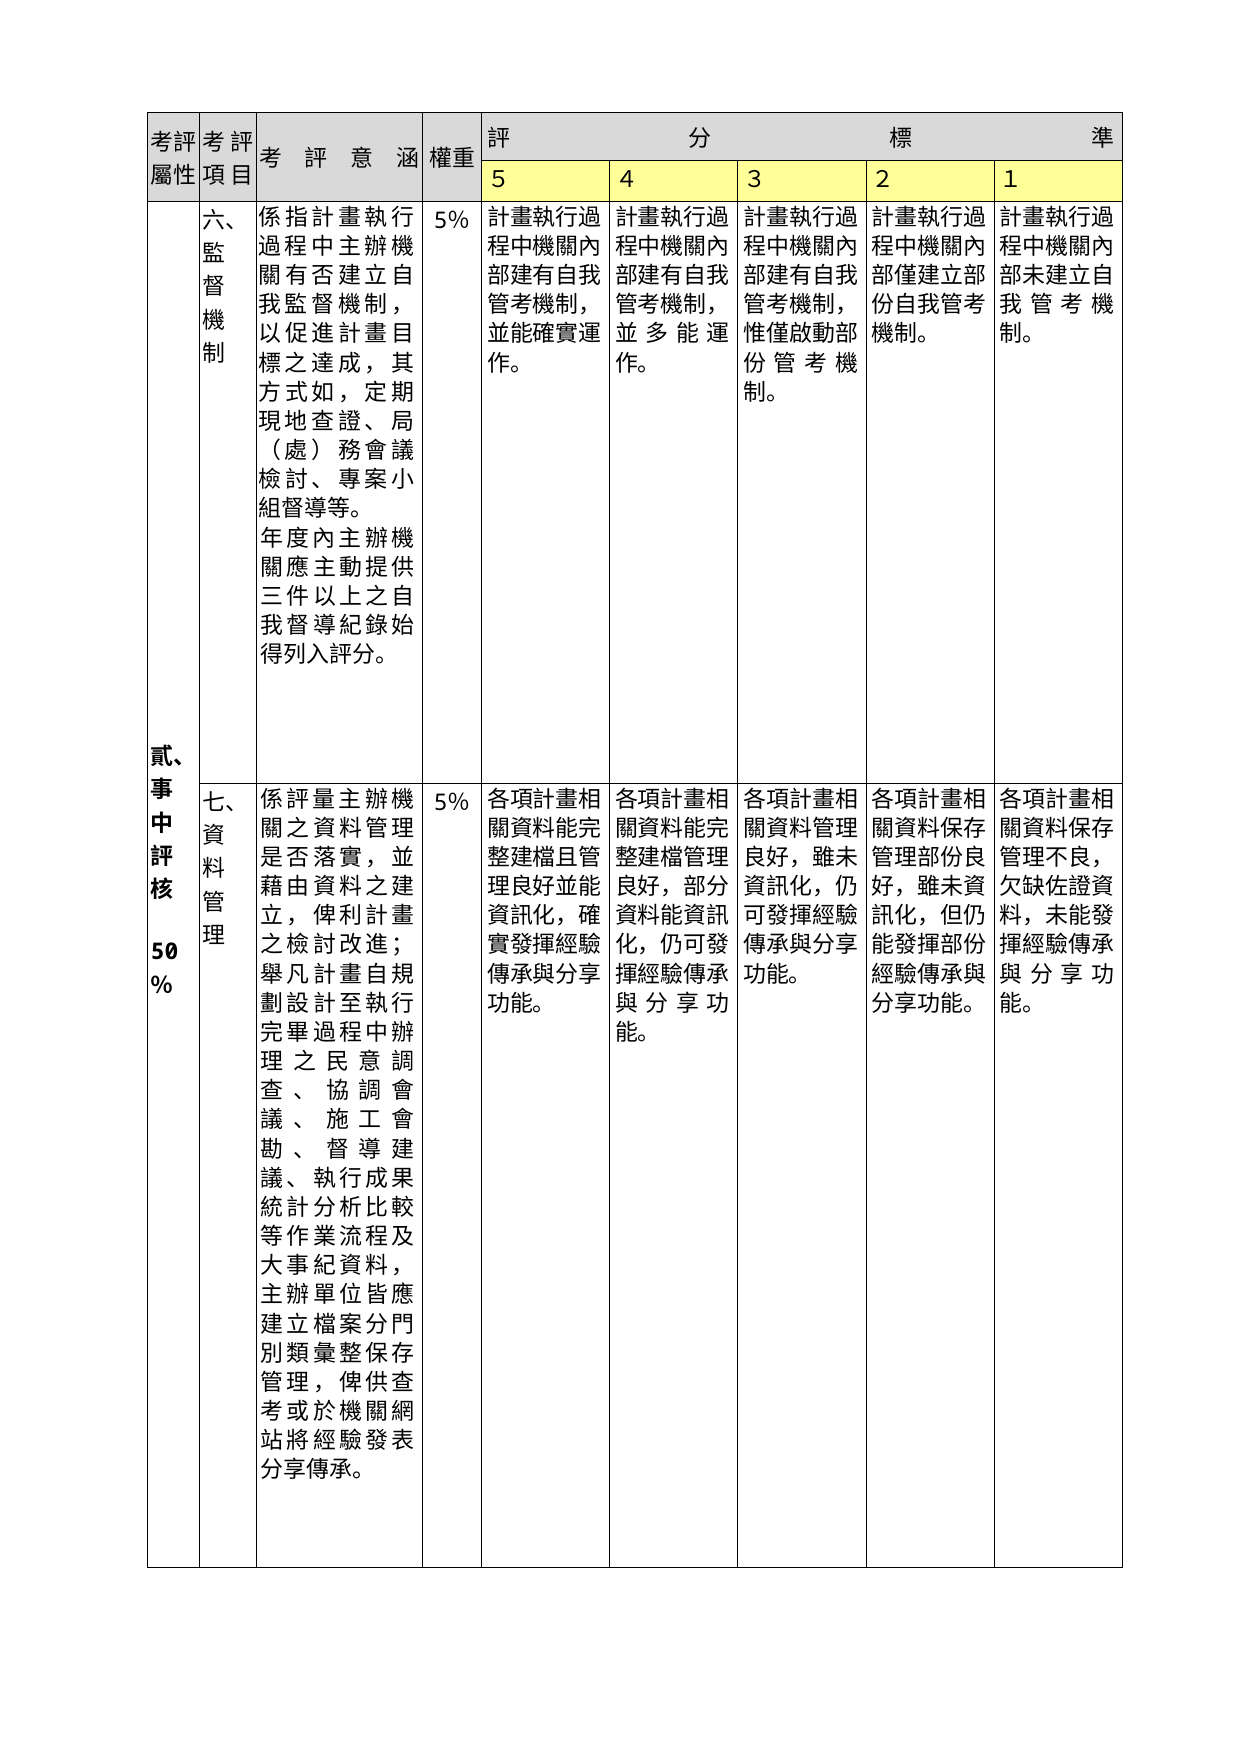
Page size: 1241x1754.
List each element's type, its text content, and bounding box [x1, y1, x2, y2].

table_cell 計畫執行過程中機關內部建有自我管考機制，並能確實運作。 [482, 202, 609, 783]
table_cell ３ [738, 161, 866, 201]
table_cell 各項計畫相關資料能完整建檔且管理良好並能資訊化，確實發揮經驗傳承與分享功能。 [482, 784, 609, 1567]
table_cell 七、 資 料 管 理 [200, 784, 256, 1567]
table_cell 係評量主辦機關之資料管理是否落實，並藉由資料之建立，俾利計畫之檢討改進；舉凡計畫自規劃設計至執行完畢過程中辦理之民意調查、協調會議、施工會勘、督導建議、執行成果統計分析比較等作業流程及大事紀資料，主辦單位皆應建立檔案分門別類彙整保存管理，俾供查考或於機關網站將經驗發表分享傳承。 [257, 784, 422, 1567]
table_cell 係指計畫執行過程中主辦機關有否建立自我監督機制，以促進計畫目標之達成，其方式如，定期現地查證、局（處）務會議檢討、專案小組督導等。 年度內主辦機關應主動提供三件以上之自我督導紀錄始得列入評分。 [257, 202, 422, 783]
table_cell ２ [867, 161, 994, 201]
table_cell 各項計畫相關資料管理良好，雖未資訊化，仍可發揮經驗傳承與分享功能。 [738, 784, 866, 1567]
table_header 考評屬性 [148, 113, 199, 201]
table_cell 各項計畫相關資料保存管理不良，欠缺佐證資料，未能發揮經驗傳承與分享功能。 [995, 784, 1122, 1567]
table_cell ４ [610, 161, 737, 201]
table_cell 各項計畫相關資料能完整建檔管理良好，部分資料能資訊化，仍可發揮經驗傳承與分享功能。 [610, 784, 737, 1567]
table_cell 計畫執行過程中機關內部建有自我管考機制，惟僅啟動部份管考機制。 [738, 202, 866, 783]
table_cell 計畫執行過程中機關內部建有自我管考機制，並多能運作。 [610, 202, 737, 783]
table_header 考評項目 [200, 113, 256, 201]
table_cell 計畫執行過程中機關內部未建立自我管考機制。 [995, 202, 1122, 783]
table_header 權重 [423, 113, 481, 201]
table_cell 各項計畫相關資料保存管理部份良好，雖未資訊化，但仍能發揮部份經驗傳承與分享功能。 [867, 784, 994, 1567]
table_cell ５ [482, 161, 609, 201]
table_cell 六、 監 督 機 制 [200, 202, 256, 783]
table_cell 計畫執行過程中機關內部僅建立部份自我管考機制。 [867, 202, 994, 783]
table_header 考評意涵 [257, 113, 422, 201]
table_cell 貳、 事 中 評 核 50％ [148, 202, 199, 1567]
table_header 評分標準 [482, 113, 1122, 160]
table_cell １ [995, 161, 1122, 201]
table_cell 5％ [423, 202, 481, 783]
table_cell 5％ [423, 784, 481, 1567]
